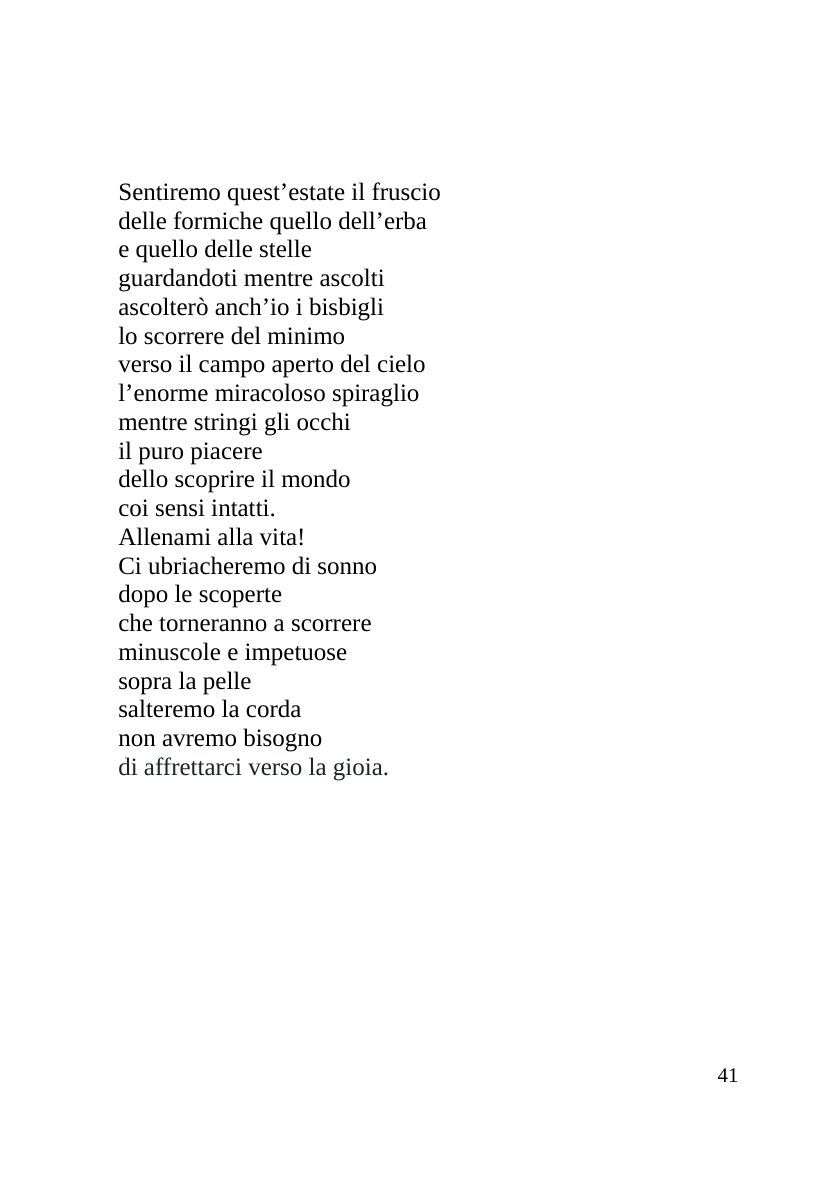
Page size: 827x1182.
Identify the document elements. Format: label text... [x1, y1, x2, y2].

text Allenami alla vita! [118, 522, 738, 551]
text Sentiremo quest’estate il fruscio [118, 177, 738, 206]
text di affrettarci verso la gioia. [118, 752, 738, 781]
text ascolterò anch’io i bisbigli [118, 292, 738, 321]
text dello scoprire il mondo [118, 464, 738, 493]
text minuscole e impetuose [118, 637, 738, 666]
text coi sensi intatti. [118, 493, 738, 522]
text l’enorme miracoloso spiraglio [118, 378, 738, 407]
text mentre stringi gli occhi [118, 407, 738, 436]
text verso il campo aperto del cielo [118, 349, 738, 378]
text Ci ubriacheremo di sonno [118, 551, 738, 579]
text il puro piacere [118, 436, 738, 464]
text dopo le scoperte [118, 579, 738, 608]
text sopra la pelle [118, 666, 738, 694]
text non avremo bisogno [118, 723, 738, 752]
text che torneranno a scorrere [118, 608, 738, 637]
text delle formiche quello dell’erba [118, 206, 738, 234]
text guardandoti mentre ascolti [118, 263, 738, 292]
text salteremo la corda [118, 694, 738, 723]
text e quello delle stelle [118, 234, 738, 263]
text lo scorrere del minimo [118, 321, 738, 349]
